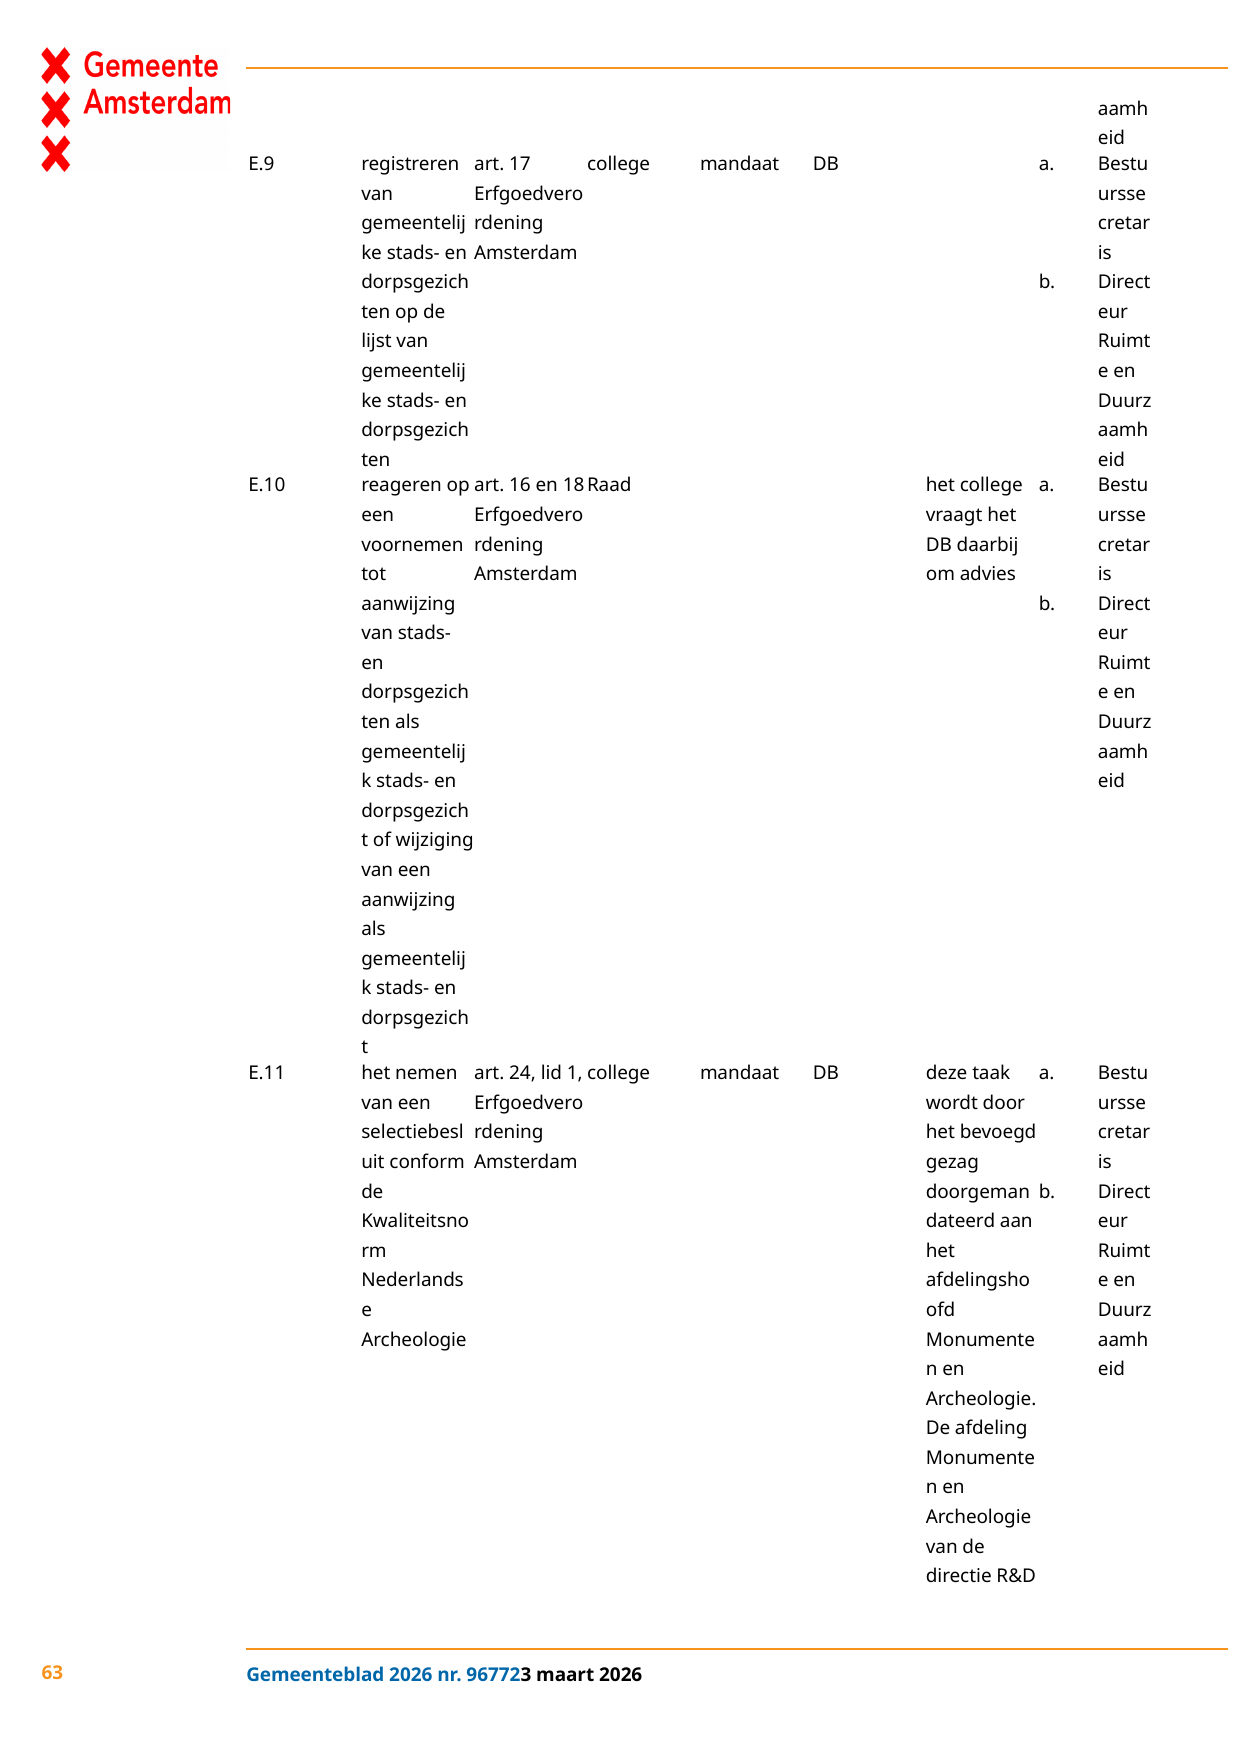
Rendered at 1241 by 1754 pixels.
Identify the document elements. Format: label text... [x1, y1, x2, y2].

table_cell E.9 [248, 150, 361, 472]
table_cell Bestuurssecretaris Directeur Ruimte en Duurzaamheid [1039, 472, 1152, 1059]
table_cell [700, 472, 813, 1059]
table_cell reageren op een voornemen tot aanwijzing van stads- en dorpsgezichten als gemeentelijk stads- en dorpsgezicht of wijziging van een aanwijzing als gemeentelijk stads- en dorpsgezicht [361, 472, 474, 1059]
table_cell art. 17 Erfgoedverordening Amsterdam [474, 150, 587, 472]
table_cell E.11 [248, 1060, 361, 1588]
table_cell Raad [587, 472, 700, 1059]
table_cell DB [813, 150, 926, 472]
picture [41, 47, 231, 172]
table_cell registreren van gemeentelijke stads- en dorpsgezichten op de lijst van gemeentelijke stads- en dorpsgezichten [361, 150, 474, 472]
table_cell [813, 95, 926, 150]
table_cell [926, 95, 1038, 150]
table_cell het college vraagt het DB daarbij om advies [926, 472, 1038, 1059]
table_cell mandaat [700, 1060, 813, 1588]
table_cell [700, 95, 813, 150]
table_cell [361, 95, 474, 150]
table_cell Bestuurssecretaris Directeur Ruimte en Duurzaamheid [1039, 150, 1152, 472]
table_cell aamheid [1039, 95, 1152, 150]
table_cell art. 16 en 18 Erfgoedverordening Amsterdam [474, 472, 587, 1059]
table_cell [926, 150, 1038, 472]
table_cell E.10 [248, 472, 361, 1059]
table_cell het nemen van een selectiebesluit conform de Kwaliteitsnorm Nederlandse Archeologie [361, 1060, 474, 1588]
table_cell [248, 95, 361, 150]
table_cell mandaat [700, 150, 813, 472]
table_cell [474, 95, 587, 150]
table_cell [587, 95, 700, 150]
table_cell Bestuurssecretaris Directeur Ruimte en Duurzaamheid [1039, 1060, 1152, 1588]
table_cell DB [813, 1060, 926, 1588]
table_cell [813, 472, 926, 1059]
table_cell college [587, 150, 700, 472]
table_cell deze taak wordt door het bevoegd gezag doorgemandateerd aan het afdelingshoofd Monumenten en Archeologie. De afdeling Monumenten en Archeologie van de directie R&D [926, 1060, 1038, 1588]
table_cell college [587, 1060, 700, 1588]
table_cell art. 24, lid 1, Erfgoedverordening Amsterdam [474, 1060, 587, 1588]
